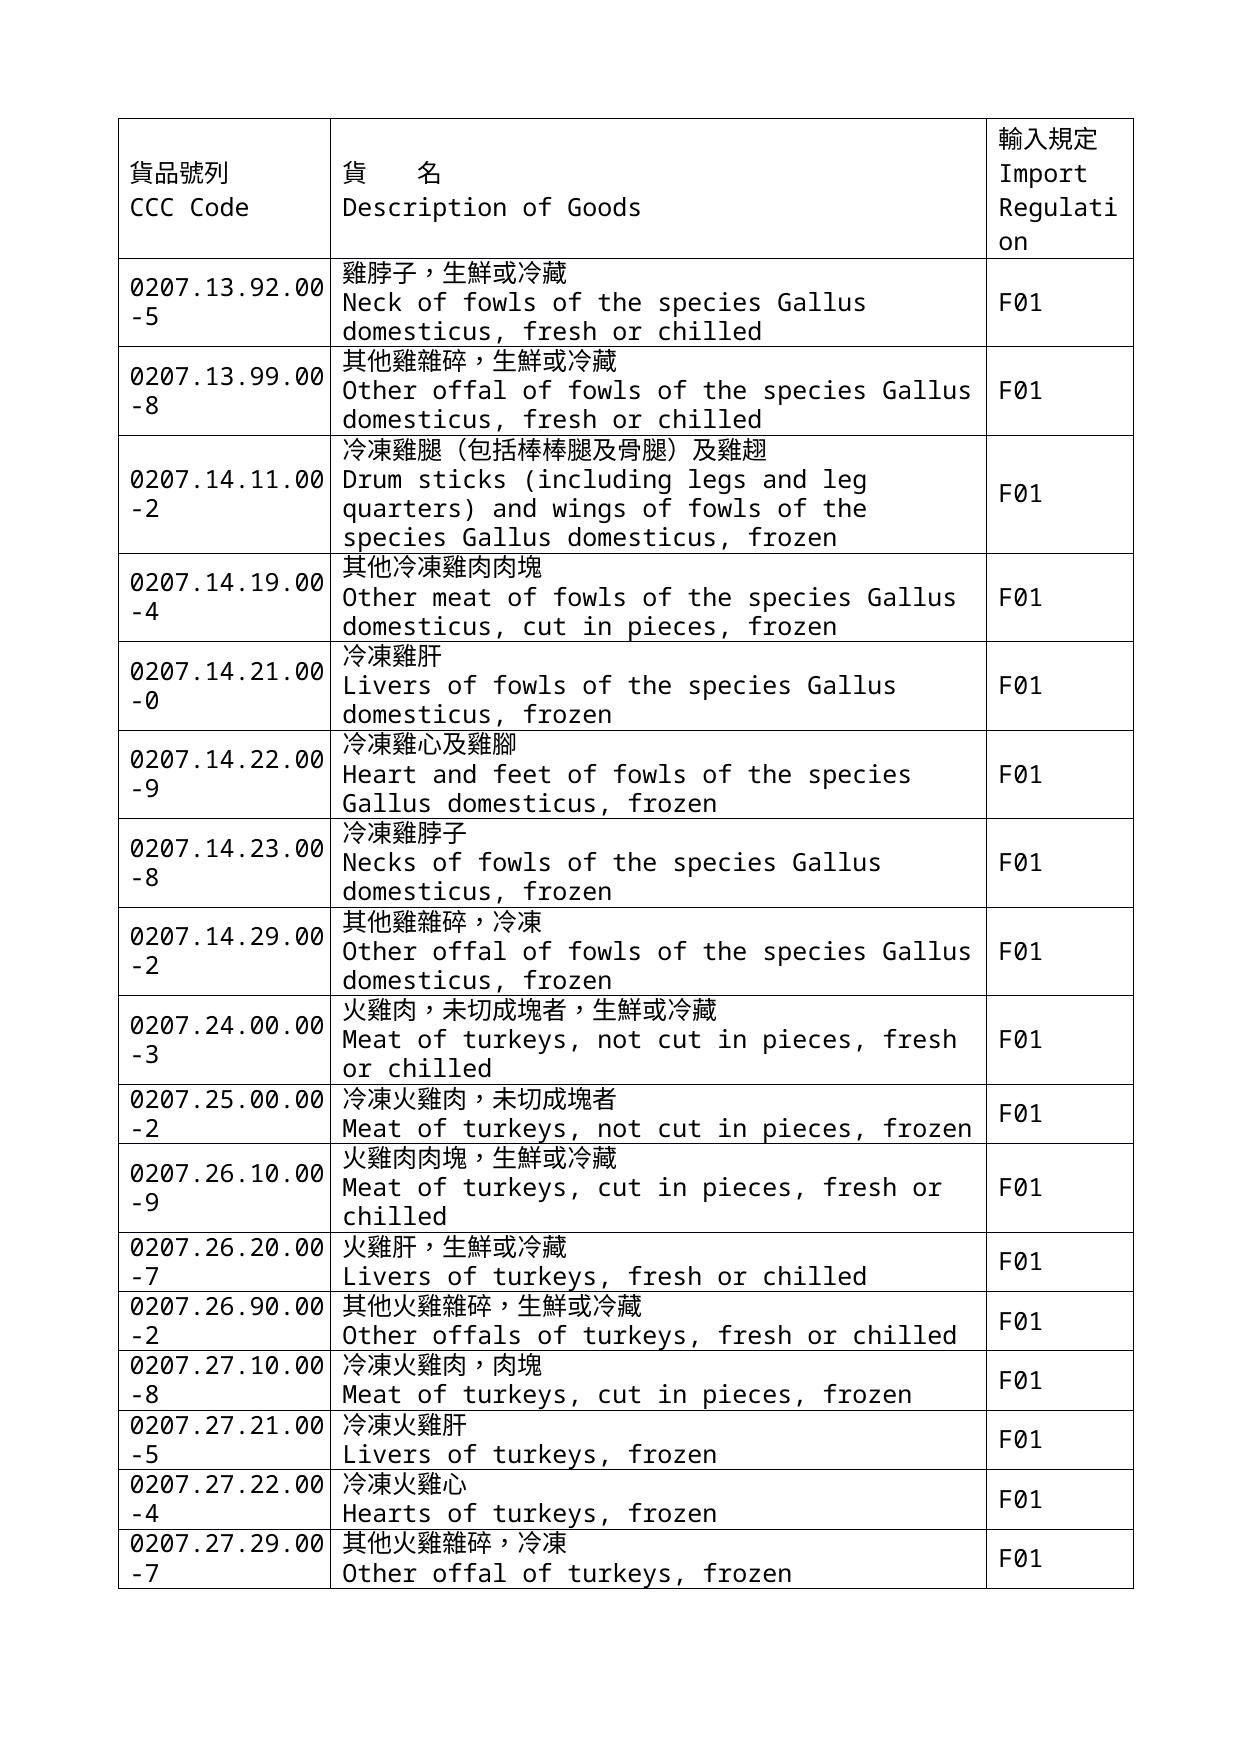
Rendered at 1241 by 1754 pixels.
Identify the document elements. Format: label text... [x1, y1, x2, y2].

table_cell 0207.25.00.00-2 [119, 1085, 330, 1143]
table_cell 0207.26.90.00-2 [119, 1292, 330, 1350]
table_cell 其他雞雜碎，冷凍 Other offal of fowls of the species Gallus domesticus, frozen [331, 908, 986, 995]
table_cell F01 [987, 996, 1133, 1084]
table_cell F01 [987, 1085, 1133, 1143]
table_cell 冷凍火雞肉，肉塊 Meat of turkeys, cut in pieces, frozen [331, 1351, 986, 1410]
table_cell 火雞肉肉塊，生鮮或冷藏 Meat of turkeys, cut in pieces, fresh or chilled [331, 1144, 986, 1232]
table_cell 0207.24.00.00-3 [119, 996, 330, 1084]
table_cell F01 [987, 731, 1133, 818]
table_cell F01 [987, 436, 1133, 552]
table_header 貨品號列 CCC Code [119, 119, 330, 258]
table_cell F01 [987, 1411, 1133, 1469]
table_cell F01 [987, 1292, 1133, 1350]
table_cell 0207.14.29.00-2 [119, 908, 330, 995]
table_header 貨 名 Description of Goods [331, 119, 986, 258]
table_cell F01 [987, 819, 1133, 907]
table_cell 冷凍火雞肉，未切成塊者 Meat of turkeys, not cut in pieces, frozen [331, 1085, 986, 1143]
table_cell 冷凍雞肝 Livers of fowls of the species Gallus domesticus, frozen [331, 642, 986, 729]
table_cell 雞脖子，生鮮或冷藏 Neck of fowls of the species Gallus domesticus, fresh or chilled [331, 259, 986, 346]
table_cell 0207.14.19.00-4 [119, 554, 330, 641]
table_cell 0207.26.20.00-7 [119, 1233, 330, 1291]
table_cell F01 [987, 1144, 1133, 1232]
table_cell 火雞肝，生鮮或冷藏 Livers of turkeys, fresh or chilled [331, 1233, 986, 1291]
table_cell F01 [987, 347, 1133, 435]
table_cell 其他火雞雜碎，生鮮或冷藏 Other offals of turkeys, fresh or chilled [331, 1292, 986, 1350]
table_cell F01 [987, 259, 1133, 346]
table_cell 0207.14.11.00-2 [119, 436, 330, 552]
table_cell 冷凍火雞肝 Livers of turkeys, frozen [331, 1411, 986, 1469]
table_cell 冷凍雞脖子 Necks of fowls of the species Gallus domesticus, frozen [331, 819, 986, 907]
table_cell F01 [987, 1530, 1133, 1588]
table_cell 0207.27.21.00-5 [119, 1411, 330, 1469]
table_cell F01 [987, 554, 1133, 641]
table_header 輸入規定 Import Regulation [987, 119, 1133, 258]
table_cell 0207.14.21.00-0 [119, 642, 330, 729]
table_cell 冷凍火雞心 Hearts of turkeys, frozen [331, 1470, 986, 1528]
table_cell 0207.27.22.00-4 [119, 1470, 330, 1528]
table_cell 0207.26.10.00-9 [119, 1144, 330, 1232]
table_cell 冷凍雞腿（包括棒棒腿及骨腿）及雞趐 Drum sticks (including legs and leg quarters) and wings of fowls of the species Gallus domesticus, frozen [331, 436, 986, 552]
table_cell F01 [987, 1351, 1133, 1410]
table_cell 0207.13.92.00-5 [119, 259, 330, 346]
table_cell 0207.27.29.00-7 [119, 1530, 330, 1588]
table_cell 其他火雞雜碎，冷凍 Other offal of turkeys, frozen [331, 1530, 986, 1588]
table_cell 0207.14.23.00-8 [119, 819, 330, 907]
table_cell F01 [987, 1470, 1133, 1528]
table_cell 其他冷凍雞肉肉塊 Other meat of fowls of the species Gallus domesticus, cut in pieces, frozen [331, 554, 986, 641]
table_cell 火雞肉，未切成塊者，生鮮或冷藏 Meat of turkeys, not cut in pieces, fresh or chilled [331, 996, 986, 1084]
table_cell F01 [987, 908, 1133, 995]
table_cell 0207.14.22.00-9 [119, 731, 330, 818]
table_cell F01 [987, 1233, 1133, 1291]
table_cell 0207.13.99.00-8 [119, 347, 330, 435]
table_cell 0207.27.10.00-8 [119, 1351, 330, 1410]
table_cell 其他雞雜碎，生鮮或冷藏 Other offal of fowls of the species Gallus domesticus, fresh or chilled [331, 347, 986, 435]
table_cell F01 [987, 642, 1133, 729]
table_cell 冷凍雞心及雞腳 Heart and feet of fowls of the species Gallus domesticus, frozen [331, 731, 986, 818]
